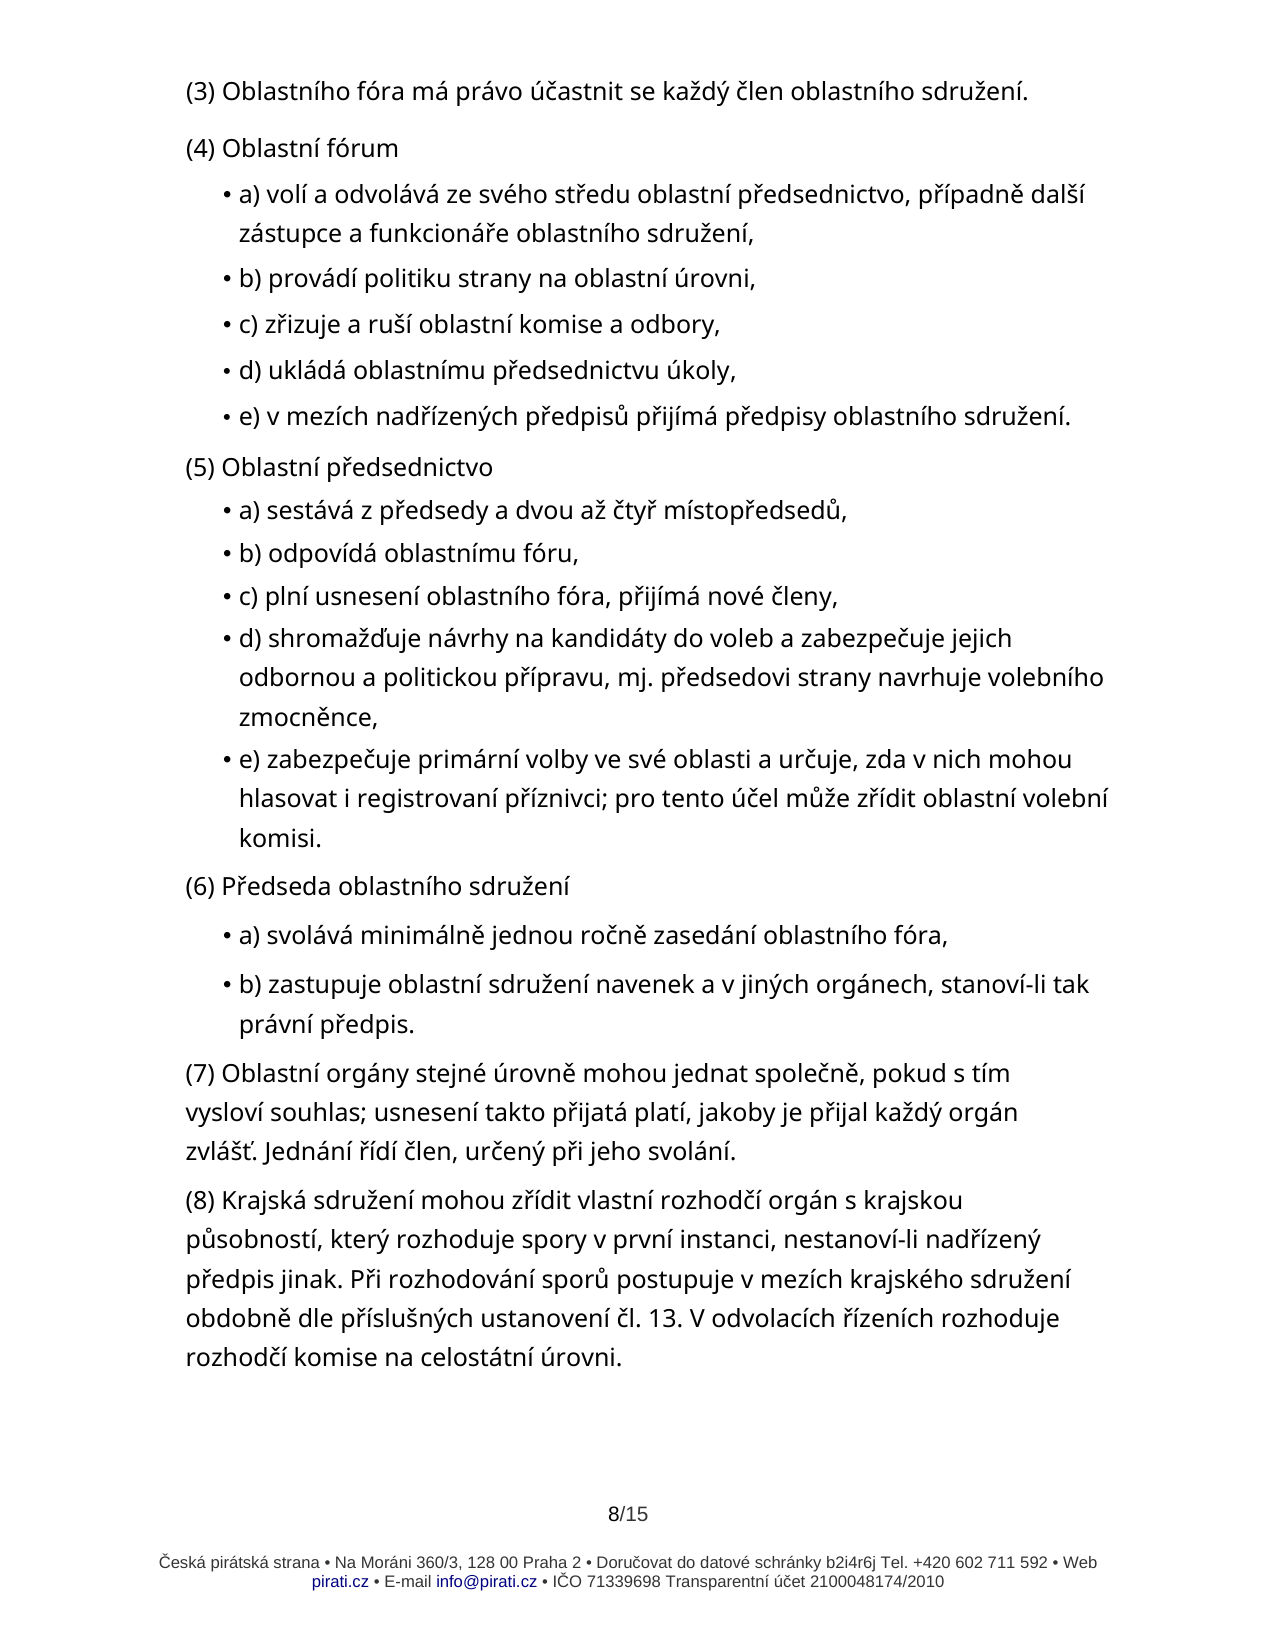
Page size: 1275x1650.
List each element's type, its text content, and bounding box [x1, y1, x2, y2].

list e) v mezích nadřízených předpisů přijímá předpisy oblastního sdružení. [223, 398, 1125, 432]
text (7) Oblastní orgány stejné úrovně mohou jednat společně, pokud s tím vysloví souhlas; usnesení takto přijatá platí, jakoby je přijal každý orgán zvlášť. Jednání řídí člen, určený při jeho svolání. [185, 1056, 1094, 1168]
list b) zastupuje oblastní sdružení navenek a v jiných orgánech, stanoví-li tak právní předpis. [223, 967, 1125, 1040]
text (3) Oblastního fóra má právo účastnit se každý člen oblastního sdružení. [185, 74, 1126, 108]
text (8) Krajská sdružení mohou zřídit vlastní rozhodčí orgán s krajskou působností, který rozhoduje spory v první instanci, nestanoví-li nadřízený předpis jinak. Při rozhodování sporů postupuje v mezích krajského sdružení obdobně dle příslušných ustanovení čl. 13. V odvolacích řízeních rozhoduje rozhodčí komise na celostátní úrovni. [185, 1183, 1094, 1374]
text (5) Oblastní předsednictvo [185, 450, 1128, 484]
list c) plní usnesení oblastního fóra, přijímá nové členy, [223, 578, 1125, 612]
list d) shromažďuje návrhy na kandidáty do voleb a zabezpečuje jejich odbornou a politickou přípravu, mj. předsedovi strany navrhuje volebního zmocněnce, [223, 621, 1125, 733]
list e) zabezpečuje primární volby ve své oblasti a určuje, zda v nich mohou hlasovat i registrovaní příznivci; pro tento účel může zřídit oblastní volební komisi. [223, 742, 1125, 854]
list b) odpovídá oblastnímu fóru, [223, 535, 1125, 569]
list a) volí a odvolává ze svého středu oblastní předsednictvo, případně další zástupce a funkcionáře oblastního sdružení, [223, 176, 1125, 249]
list a) sestává z předsedy a dvou až čtyř místopředsedů, [223, 493, 1125, 527]
text (4) Oblastní fórum [185, 131, 1126, 164]
list b) provádí politiku strany na oblastní úrovni, [223, 261, 1125, 295]
text (6) Předseda oblastního sdružení [185, 869, 1083, 903]
list d) ukládá oblastnímu předsednictvu úkoly, [223, 353, 1125, 387]
list a) svolává minimálně jednou ročně zasedání oblastního fóra, [223, 918, 1125, 952]
list c) zřizuje a ruší oblastní komise a odbory, [223, 307, 1125, 341]
